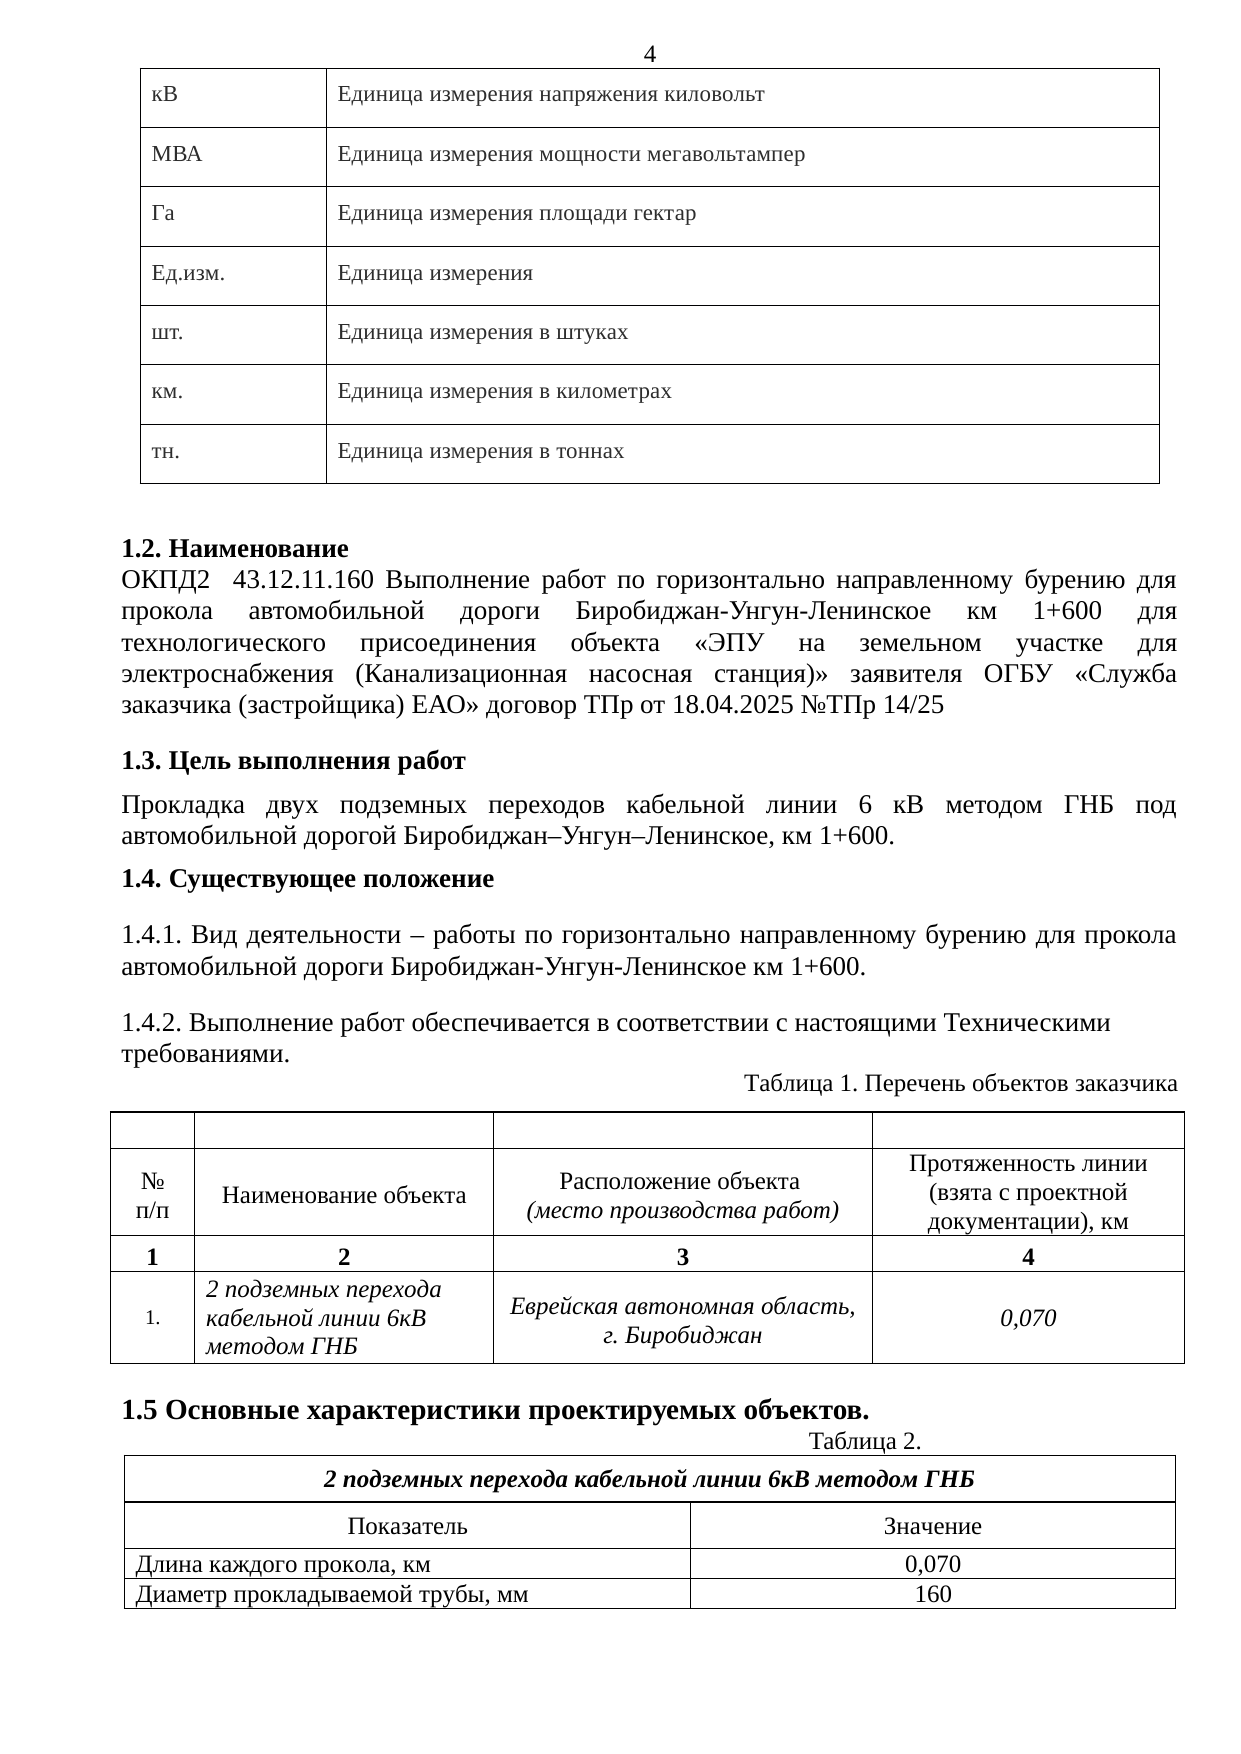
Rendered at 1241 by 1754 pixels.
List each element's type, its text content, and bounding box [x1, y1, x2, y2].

table_cell Значение [691, 1503, 1175, 1548]
table_cell тн. [141, 425, 326, 483]
text 1.2. Наименование [121, 532, 1178, 563]
table_cell 0,070 [873, 1272, 1184, 1362]
text ОКПД2 43.12.11.160 Выполнение работ по горизонтально направленному бурению для прокола автомобильной дороги Биробиджан-Унгун-Ленинское км 1+600 для технологического присоединения объекта «ЭПУ на земельном участке для электроснабжения (Канализационная насосная станция)» заявителя ОГБУ «Служба заказчика (застройщика) ЕАО» договор ТПр от 18.04.2025 №ТПр 14/25 [121, 563, 1178, 719]
table_cell 2 подземных перехода кабельной линии 6кВ методом ГНБ [195, 1272, 493, 1362]
table_cell Единица измерения площади гектар [327, 187, 1159, 246]
text 1.4.1. Вид деятельности – работы по горизонтально направленному бурению для прокола автомобильной дороги Биробиджан-Унгун-Ленинское км 1+600. [121, 919, 1178, 981]
table_cell № п/п [111, 1149, 194, 1235]
table_cell Единица измерения напряжения киловольт [327, 69, 1159, 127]
table_cell Наименование объекта [195, 1149, 493, 1235]
table_cell 160 [691, 1579, 1175, 1608]
table_cell Расположение объекта (место производства работ) [494, 1149, 872, 1235]
subtitle Таблица 1. Перечень объектов заказчика [121, 1068, 1178, 1097]
table_header [873, 1113, 1184, 1147]
table_cell 4 [873, 1236, 1184, 1271]
subtitle 1.3. Цель выполнения работ [121, 744, 1178, 775]
table_cell Единица измерения в километрах [327, 365, 1159, 424]
table_cell Единица измерения [327, 247, 1159, 305]
table_cell 1 [111, 1236, 194, 1271]
table_cell Протяженность линии (взята с проектной документации), км [873, 1149, 1184, 1235]
table_cell Показатель [125, 1503, 690, 1548]
table_cell шт. [141, 306, 326, 364]
table_cell Еврейская автономная область, г. Биробиджан [494, 1272, 872, 1362]
table_header [195, 1113, 493, 1147]
table_header [494, 1113, 872, 1147]
table_cell Единица измерения в тоннах [327, 425, 1159, 483]
text 1.4.2. Выполнение работ обеспечивается в соответствии с настоящими Техническими требованиями. [121, 1006, 1178, 1068]
text 1.5 Основные характеристики проектируемых объектов. [121, 1392, 1178, 1426]
text Прокладка двух подземных переходов кабельной линии 6 кВ методом ГНБ под автомобильной дорогой Биробиджан–Унгун–Ленинское, км 1+600. [121, 788, 1178, 850]
table_cell 2 [195, 1236, 493, 1271]
text Таблица 2. [121, 1426, 1178, 1454]
table_cell 3 [494, 1236, 872, 1271]
table_cell Единица измерения мощности мегавольтампер [327, 128, 1159, 186]
table_cell 0,070 [691, 1549, 1175, 1578]
table_cell Единица измерения в штуках [327, 306, 1159, 364]
table_cell км. [141, 365, 326, 424]
table_header 2 подземных перехода кабельной линии 6кВ методом ГНБ [125, 1456, 1175, 1501]
table_cell Длина каждого прокола, км [125, 1549, 690, 1578]
table_cell Га [141, 187, 326, 246]
table_cell Ед.изм. [141, 247, 326, 305]
text 1.4. Существующее положение [121, 862, 1178, 894]
table_cell 1. [111, 1272, 194, 1362]
table_cell Диаметр прокладываемой трубы, мм [125, 1579, 690, 1608]
table_cell МВА [141, 128, 326, 186]
table_header [111, 1113, 194, 1147]
table_cell кВ [141, 69, 326, 127]
